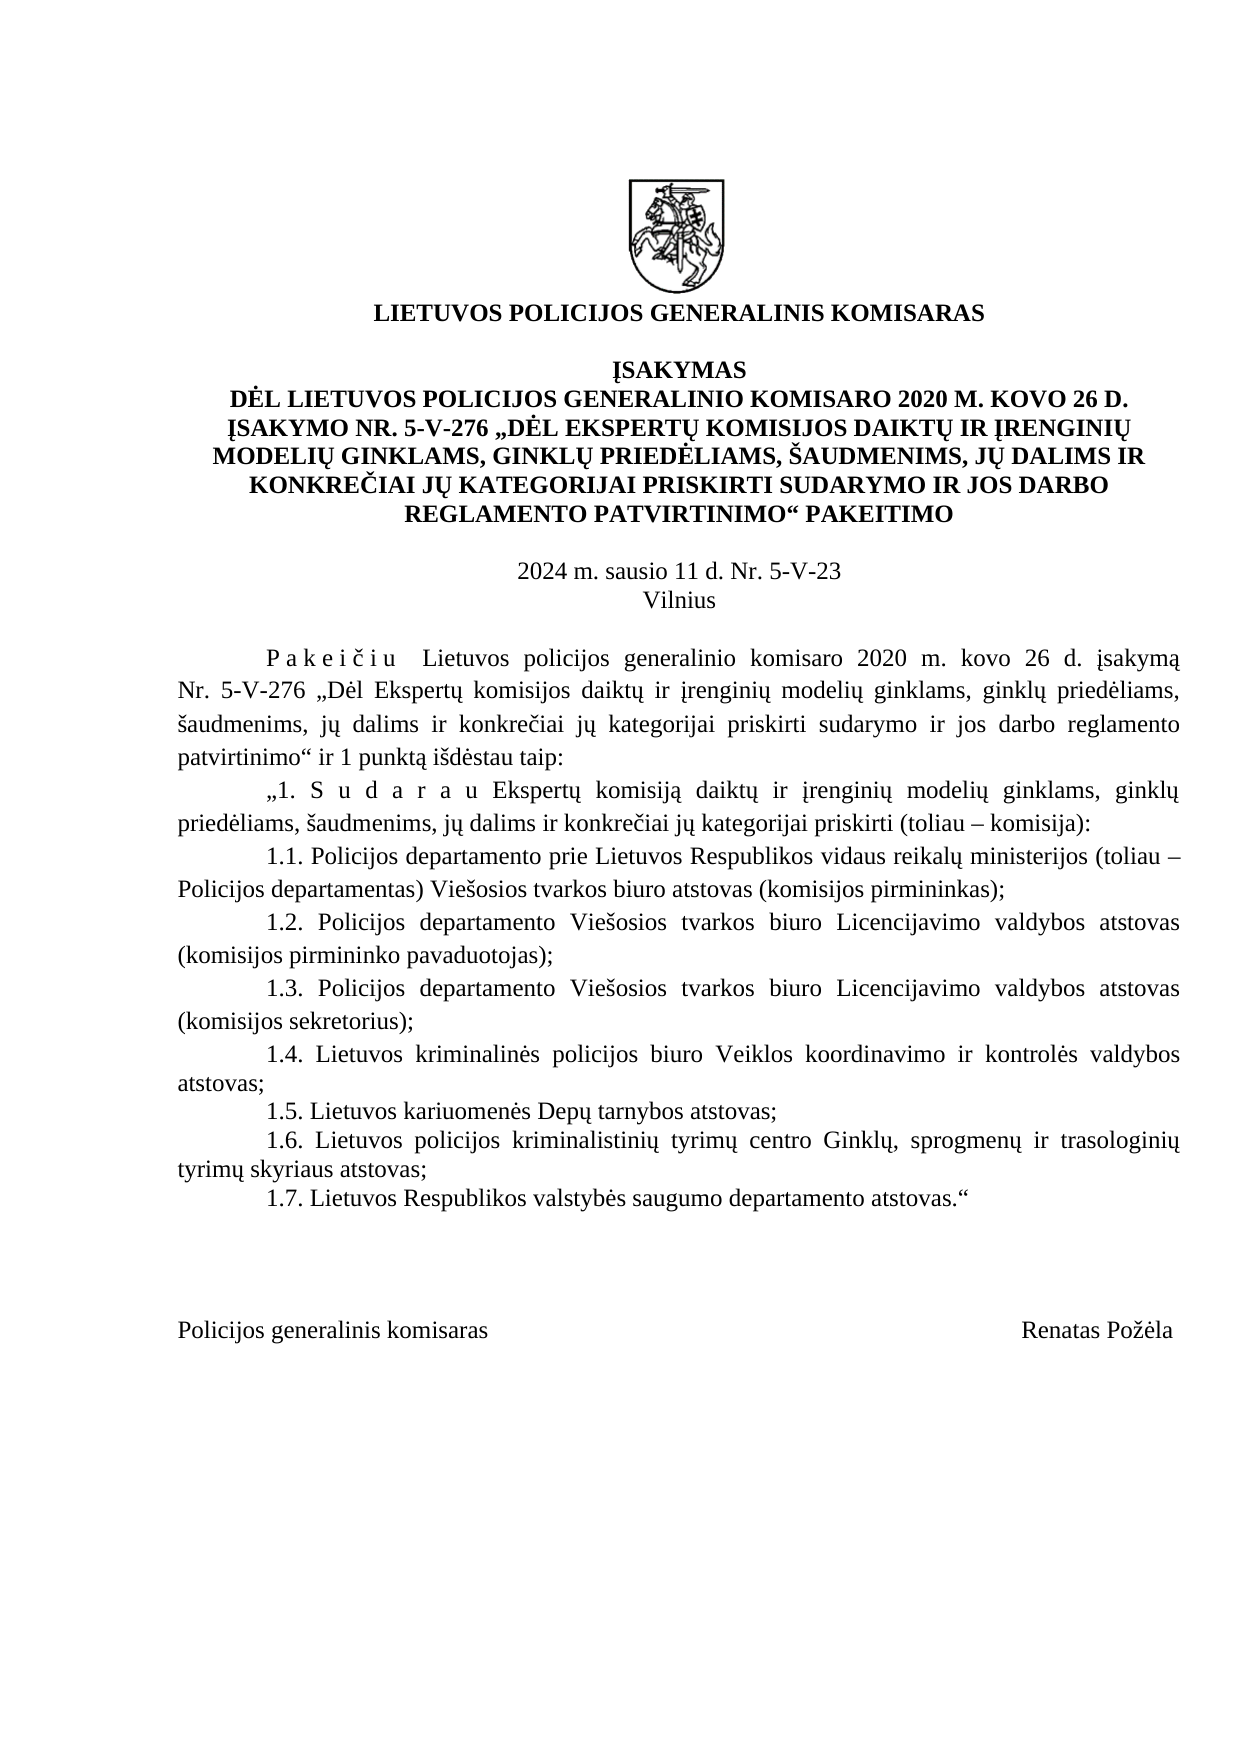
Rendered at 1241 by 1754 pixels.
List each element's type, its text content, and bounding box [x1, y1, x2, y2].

text „1. S u d a r a u Ekspertų komisiją daiktų ir įrenginių modelių ginklams, ginklų priedėliams, šaudmenims, jų dalims ir konkrečiai jų kategorijai priskirti (toliau – komisija): [177, 775, 1181, 836]
text 1.6. Lietuvos policijos kriminalistinių tyrimų centro Ginklų, sprogmenų ir trasologinių tyrimų skyriaus atstovas; [177, 1125, 1181, 1183]
text 1.2. Policijos departamento Viešosios tvarkos biuro Licencijavimo valdybos atstovas (komisijos pirmininko pavaduotojas); [177, 907, 1181, 968]
text 1.3. Policijos departamento Viešosios tvarkos biuro Licencijavimo valdybos atstovas (komisijos sekretorius); [177, 973, 1181, 1034]
text Policijos generalinis komisaras Renatas Požėla [177, 1315, 1181, 1343]
text 2024 m. sausio 11 d. Nr. 5-V-23 [177, 556, 1181, 585]
text 1.7. Lietuvos Respublikos valstybės saugumo departamento atstovas.“ [177, 1183, 1181, 1211]
text Pakeičiu Lietuvos policijos generalinio komisaro 2020 m. kovo 26 d. įsakymą Nr. 5-V-276 „Dėl Ekspertų komisijos daiktų ir įrenginių modelių ginklams, ginklų priedėliams, šaudmenims, jų dalims ir konkrečiai jų kategorijai priskirti sudarymo ir jos darbo reglamento patvirtinimo“ ir 1 punktą išdėstau taip: [177, 643, 1181, 770]
text LIETUVOS POLICIJOS GENERALINIS KOMISARAS [177, 298, 1181, 326]
text Vilnius [177, 585, 1181, 614]
text 1.5. Lietuvos kariuomenės Depų tarnybos atstovas; [177, 1096, 1181, 1125]
text 1.1. Policijos departamento prie Lietuvos Respublikos vidaus reikalų ministerijos (toliau – Policijos departamentas) Viešosios tvarkos biuro atstovas (komisijos pirmininkas); [177, 841, 1181, 902]
text DĖL Lietuvos policijos generalinio komisaro 2020 m. KOVO 26 d. įsakymo Nr. 5-V-276 „DĖL EKSPERTŲ KOMISIJOS DAIKTŲ IR ĮRENGINIŲ MODELIŲ GINKLAMS, GINKLŲ PRIEDĖLIAMS, ŠAUDMENIMS, JŲ DALIMS IR KONKREČIAI JŲ KATEGORIJAI PRISKIRTI SUDARYMO IR JOS DARBO REGLAMENTO PATVIRTINIMO“ pakeitimo [177, 384, 1181, 528]
text 1.4. Lietuvos kriminalinės policijos biuro Veiklos koordinavimo ir kontrolės valdybos atstovas; [177, 1039, 1181, 1096]
text ĮSAKYMAS [177, 355, 1181, 384]
